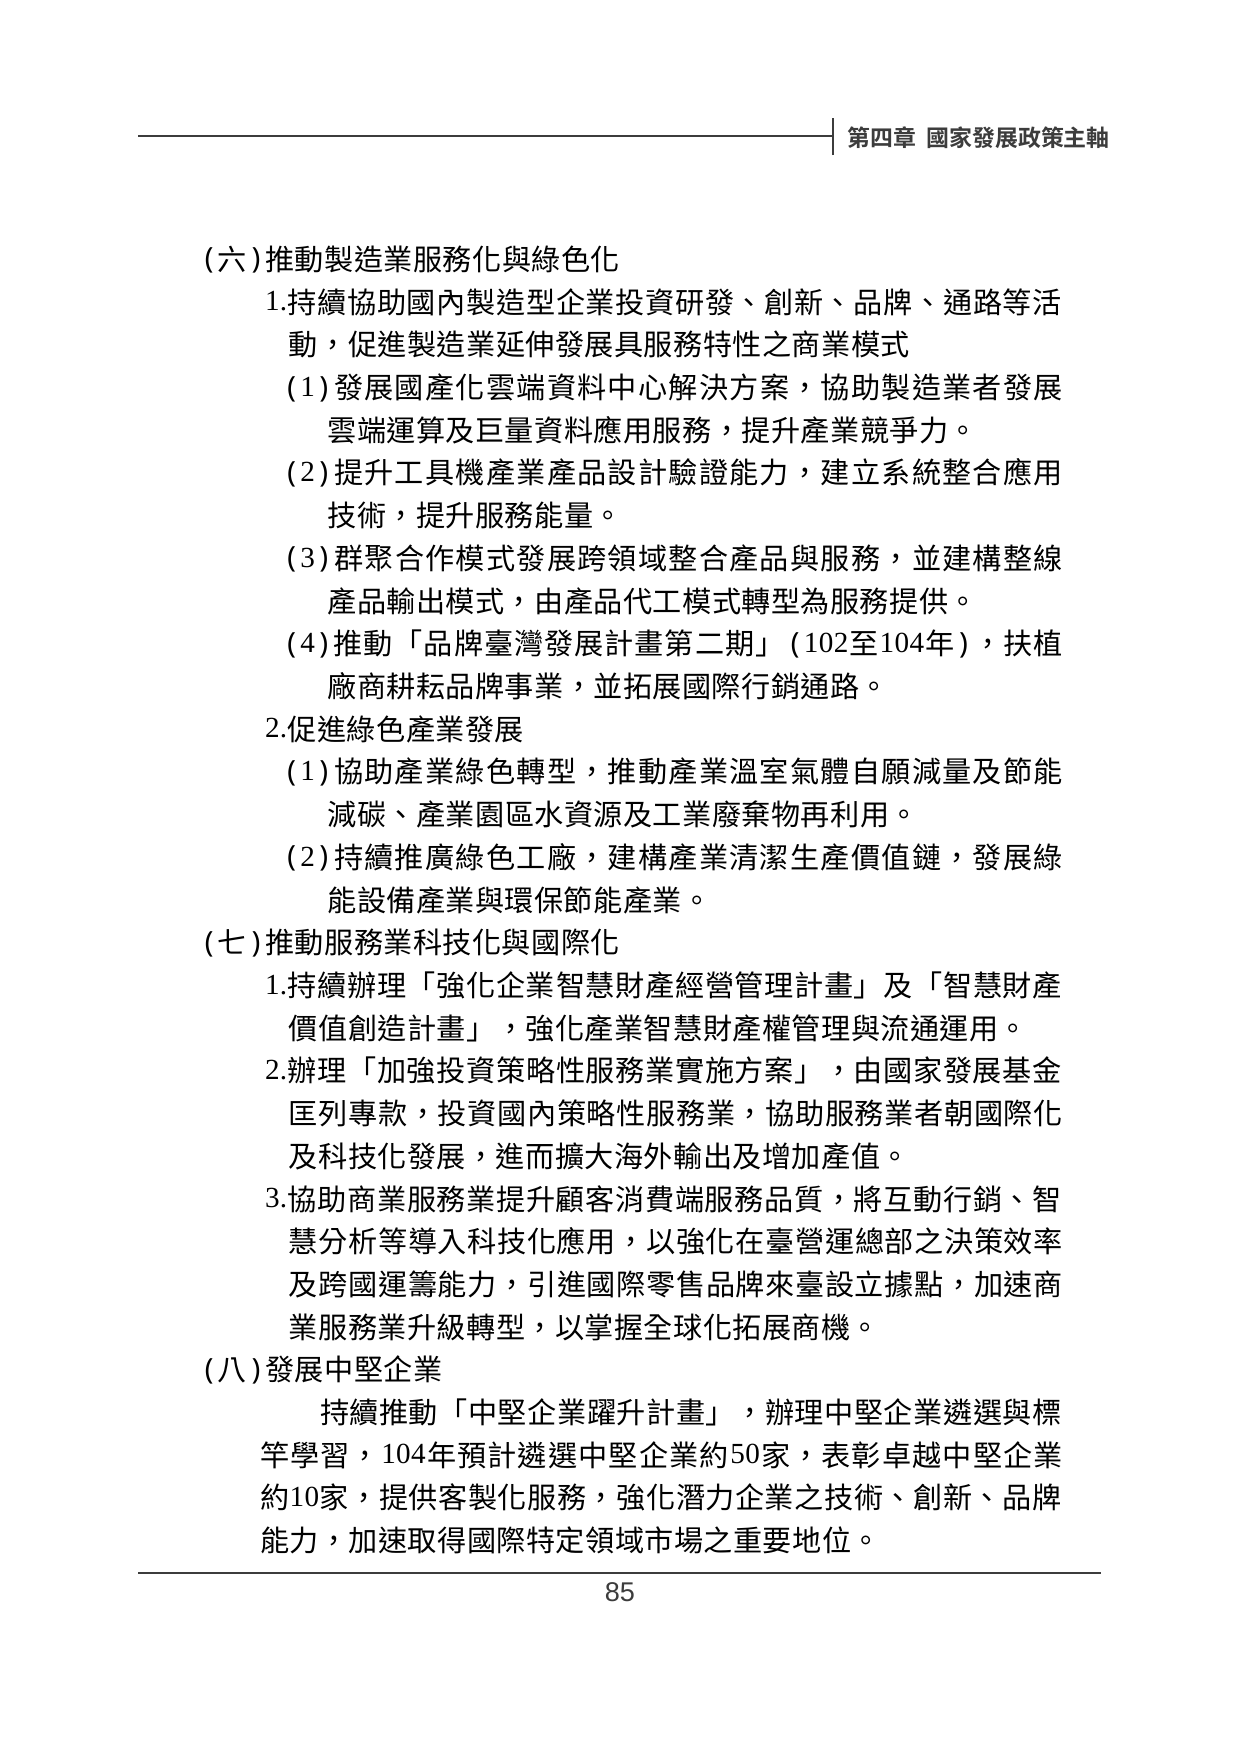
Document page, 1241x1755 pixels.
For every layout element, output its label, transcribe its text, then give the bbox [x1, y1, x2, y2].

text 1.持續協助國內製造型企業投資研發、創新、品牌、通路等活動，促進製造業延伸發展具服務特性之商業模式 [265, 279, 1063, 364]
text (1)協助產業綠色轉型，推動產業溫室氣體自願減量及節能減碳、產業園區水資源及工業廢棄物再利用。 [282, 749, 1063, 834]
text (3)群聚合作模式發展跨領域整合產品與服務，並建構整線產品輸出模式，由產品代工模式轉型為服務提供。 [282, 535, 1063, 621]
text 2.促進綠色產業發展 [265, 706, 1063, 749]
text (八)發展中堅企業 [200, 1347, 1063, 1389]
text (2)提升工具機產業產品設計驗證能力，建立系統整合應用技術，提升服務能量。 [282, 450, 1063, 535]
text 3.協助商業服務業提升顧客消費端服務品質，將互動行銷、智慧分析等導入科技化應用，以強化在臺營運總部之決策效率及跨國運籌能力，引進國際零售品牌來臺設立據點，加速商業服務業升級轉型，以掌握全球化拓展商機。 [265, 1176, 1063, 1347]
text 1.持續辦理「強化企業智慧財產經營管理計畫」及「智慧財產價值創造計畫」，強化產業智慧財產權管理與流通運用。 [265, 962, 1063, 1048]
text (六)推動製造業服務化與綠色化 [200, 236, 1063, 279]
text (2)持續推廣綠色工廠，建構產業清潔生產價值鏈，發展綠能設備產業與環保節能產業。 [282, 834, 1063, 919]
text (七)推動服務業科技化與國際化 [200, 919, 1063, 962]
text (4)推動「品牌臺灣發展計畫第二期」(102至104年)，扶植廠商耕耘品牌事業，並拓展國際行銷通路。 [282, 621, 1063, 706]
text 持續推動「中堅企業躍升計畫」，辦理中堅企業遴選與標竿學習，104年預計遴選中堅企業約50家，表彰卓越中堅企業約10家，提供客製化服務，強化潛力企業之技術、創新、品牌能力，加速取得國際特定領域市場之重要地位。 [260, 1389, 1063, 1560]
text (1)發展國產化雲端資料中心解決方案，協助製造業者發展雲端運算及巨量資料應用服務，提升產業競爭力。 [282, 364, 1063, 450]
text 2.辦理「加強投資策略性服務業實施方案」，由國家發展基金匡列專款，投資國內策略性服務業，協助服務業者朝國際化及科技化發展，進而擴大海外輸出及增加產值。 [265, 1048, 1063, 1176]
